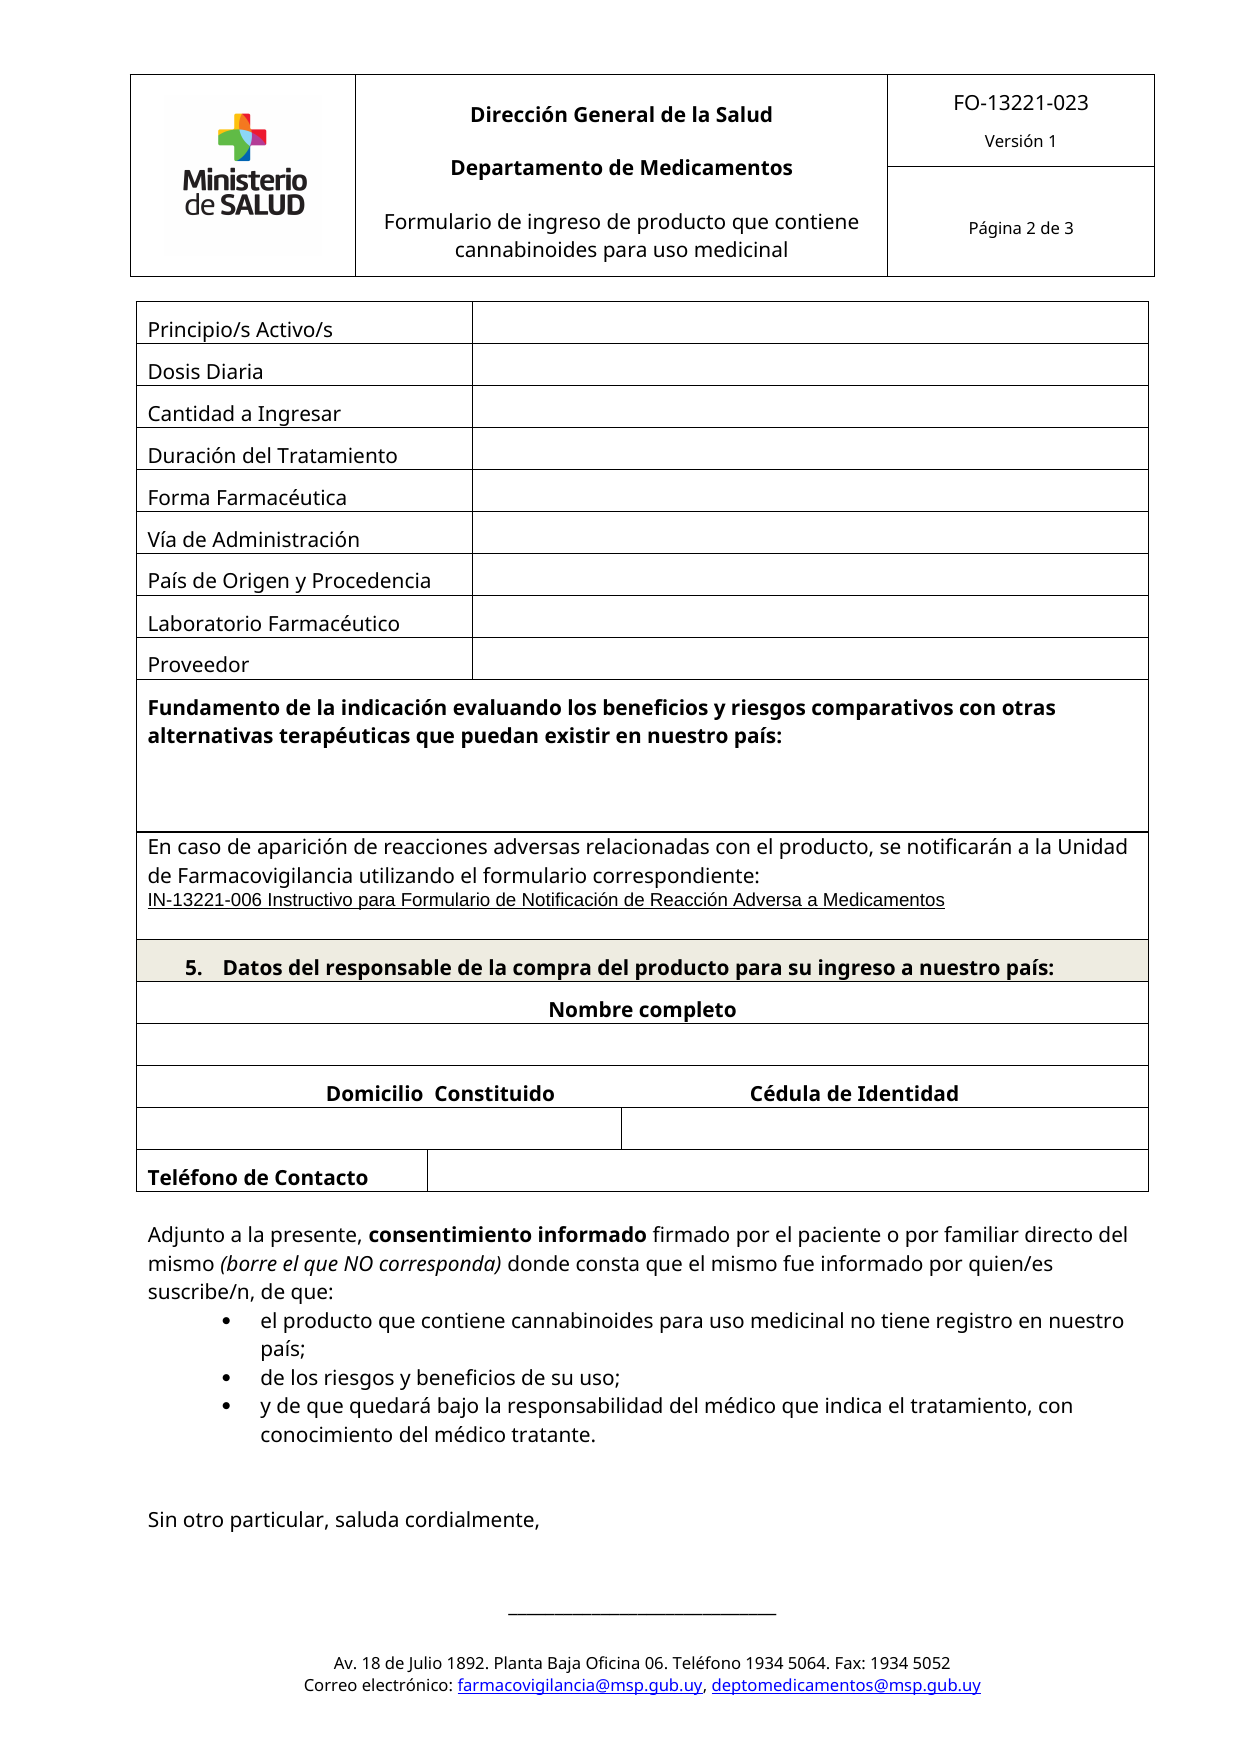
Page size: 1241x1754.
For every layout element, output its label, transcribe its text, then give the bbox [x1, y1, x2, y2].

table_cell Dosis Diaria [137, 344, 472, 385]
table_cell [428, 1150, 1148, 1191]
table_cell Fundamento de la indicación evaluando los beneficios y riesgos comparativos con otras alternativas terapéuticas que puedan existir en nuestro país: [137, 680, 1148, 831]
table_cell Datos del responsable de la compra del producto para su ingreso a nuestro país: [137, 940, 1148, 981]
table_cell País de Origen y Procedencia [137, 554, 472, 595]
text Adjunto a la presente, consentimiento informado firmado por el paciente o por familiar directo del mismo (borre el que NO corresponda) donde consta que el mismo fue informado por quien/es suscribe/n, de que: [148, 1221, 1137, 1306]
table_cell Duración del Tratamiento [137, 428, 472, 469]
table_cell [473, 638, 1148, 679]
table_cell Vía de Administración [137, 512, 472, 553]
table_cell En caso de aparición de reacciones adversas relacionadas con el producto, se notificarán a la Unidad de Farmacovigilancia utilizando el formulario correspondiente: IN-13221-006 Instructivo para Formulario de Notificación de Reacción Adversa a Medicamentos [137, 833, 1148, 939]
table_cell [473, 512, 1148, 553]
text Sin otro particular, saluda cordialmente, [148, 1505, 1137, 1533]
table_cell [473, 344, 1148, 385]
text _____________________________ [148, 1590, 1137, 1619]
table_cell [473, 428, 1148, 469]
table_cell Laboratorio Farmacéutico [137, 596, 472, 637]
table_cell [473, 302, 1148, 343]
list y de que quedará bajo la responsabilidad del médico que indica el tratamiento, con conocimiento del médico tratante. [223, 1391, 1137, 1448]
table_cell [622, 1108, 1148, 1149]
table_cell [473, 554, 1148, 595]
table_cell Proveedor [137, 638, 472, 679]
picture [164, 95, 322, 256]
list el producto que contiene cannabinoides para uso medicinal no tiene registro en nuestro país; [223, 1306, 1137, 1363]
table_cell Teléfono de Contacto [137, 1150, 427, 1191]
table_cell Nombre completo [137, 982, 1148, 1023]
table_cell Principio/s Activo/s [137, 302, 472, 343]
table_cell Domicilio Constituido Cédula de Identidad [137, 1066, 1148, 1107]
table_cell Forma Farmacéutica [137, 470, 472, 511]
table_cell [473, 470, 1148, 511]
table_cell [137, 1024, 1148, 1065]
table_cell [137, 1108, 621, 1149]
table_cell Cantidad a Ingresar [137, 386, 472, 427]
table_cell [473, 596, 1148, 637]
table_cell [473, 386, 1148, 427]
list de los riesgos y beneficios de su uso; [223, 1363, 1137, 1391]
